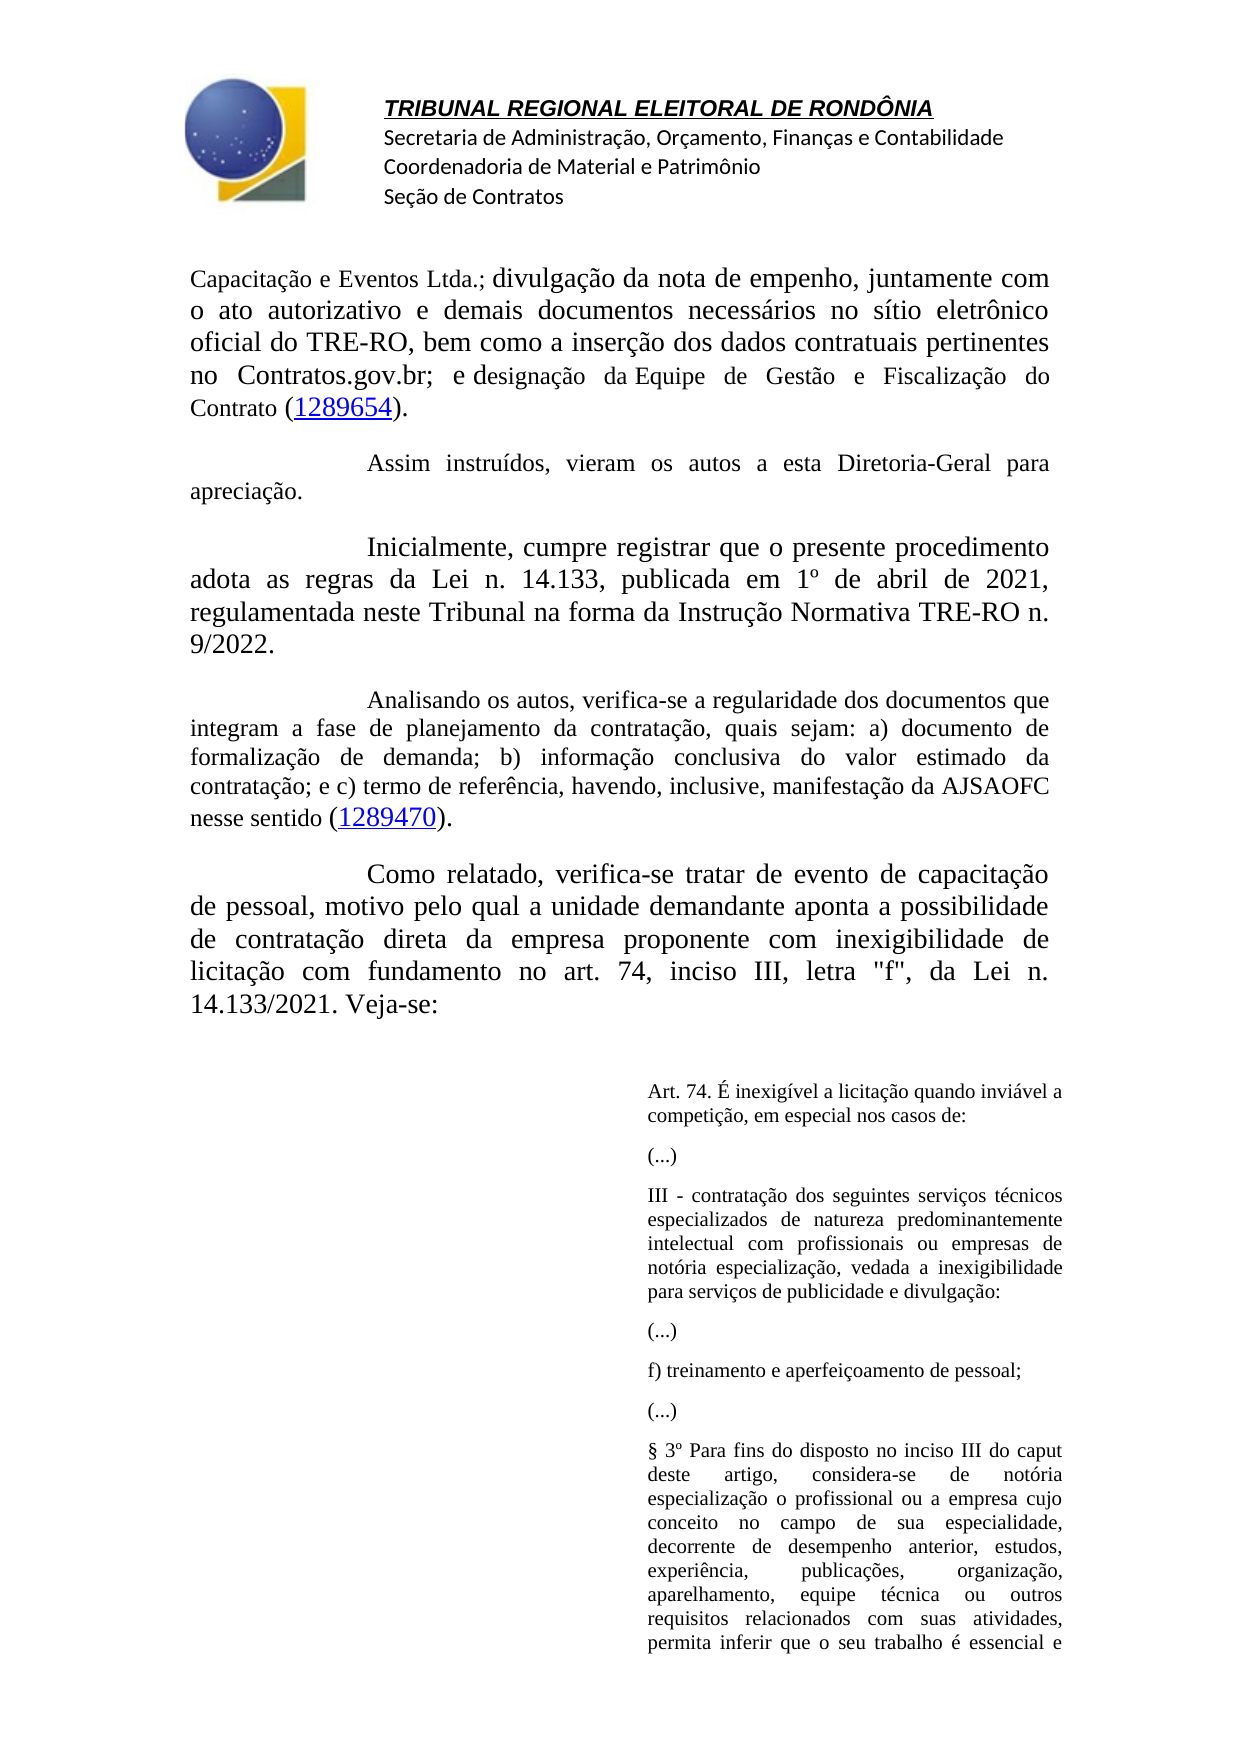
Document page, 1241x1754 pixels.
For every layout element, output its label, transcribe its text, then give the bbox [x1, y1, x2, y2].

text Inicialmente, cumpre registrar que o presente procedimento adota as regras da Lei n. 14.133, publicada em 1º de abril de 2021, regulamentada neste Tribunal na forma da Instrução Normativa TRE-RO n. 9/2022. [190, 530, 1051, 660]
text (...) [647, 1143, 1063, 1167]
text Como relatado, verifica-se tratar de evento de capacitação de pessoal, motivo pelo qual a unidade demandante aponta a possibilidade de contratação direta da empresa proponente com inexigibilidade de licitação com fundamento no art. 74, inciso III, letra "f", da Lei n. 14.133/2021. Veja-se: [190, 857, 1051, 1019]
text (...) [647, 1318, 1063, 1342]
text f) treinamento e aperfeiçoamento de pessoal; [647, 1358, 1063, 1382]
text (...) [647, 1398, 1063, 1422]
text Capacitação e Eventos Ltda.; divulgação da nota de empenho, juntamente com o ato autorizativo e demais documentos necessários no sítio eletrônico oficial do TRE-RO, bem como a inserção dos dados contratuais pertinentes no Contratos.gov.br; e designação da Equipe de Gestão e Fiscalização do Contrato (1289654). [190, 261, 1051, 423]
text Analisando os autos, verifica-se a regularidade dos documentos que integram a fase de planejamento da contratação, quais sejam: a) documento de formalização de demanda; b) informação conclusiva do valor estimado da contratação; e c) termo de referência, havendo, inclusive, manifestação da AJSAOFC nesse sentido (1289470). [190, 685, 1051, 832]
text III - contratação dos seguintes serviços técnicos especializados de natureza predominantemente intelectual com profissionais ou empresas de notória especialização, vedada a inexigibilidade para serviços de publicidade e divulgação: [647, 1182, 1063, 1303]
text § 3º Para fins do disposto no inciso III do caput deste artigo, considera-se de notória especialização o profissional ou a empresa cujo conceito no campo de sua especialidade, decorrente de desempenho anterior, estudos, experiência, publicações, organização, aparelhamento, equipe técnica ou outros requisitos relacionados com suas atividades, permita inferir que o seu trabalho é essencial e [647, 1437, 1063, 1654]
text Assim instruídos, vieram os autos a esta Diretoria-Geral para apreciação. [190, 448, 1051, 505]
text Art. 74. É inexigível a licitação quando inviável a competição, em especial nos casos de: [647, 1079, 1063, 1127]
